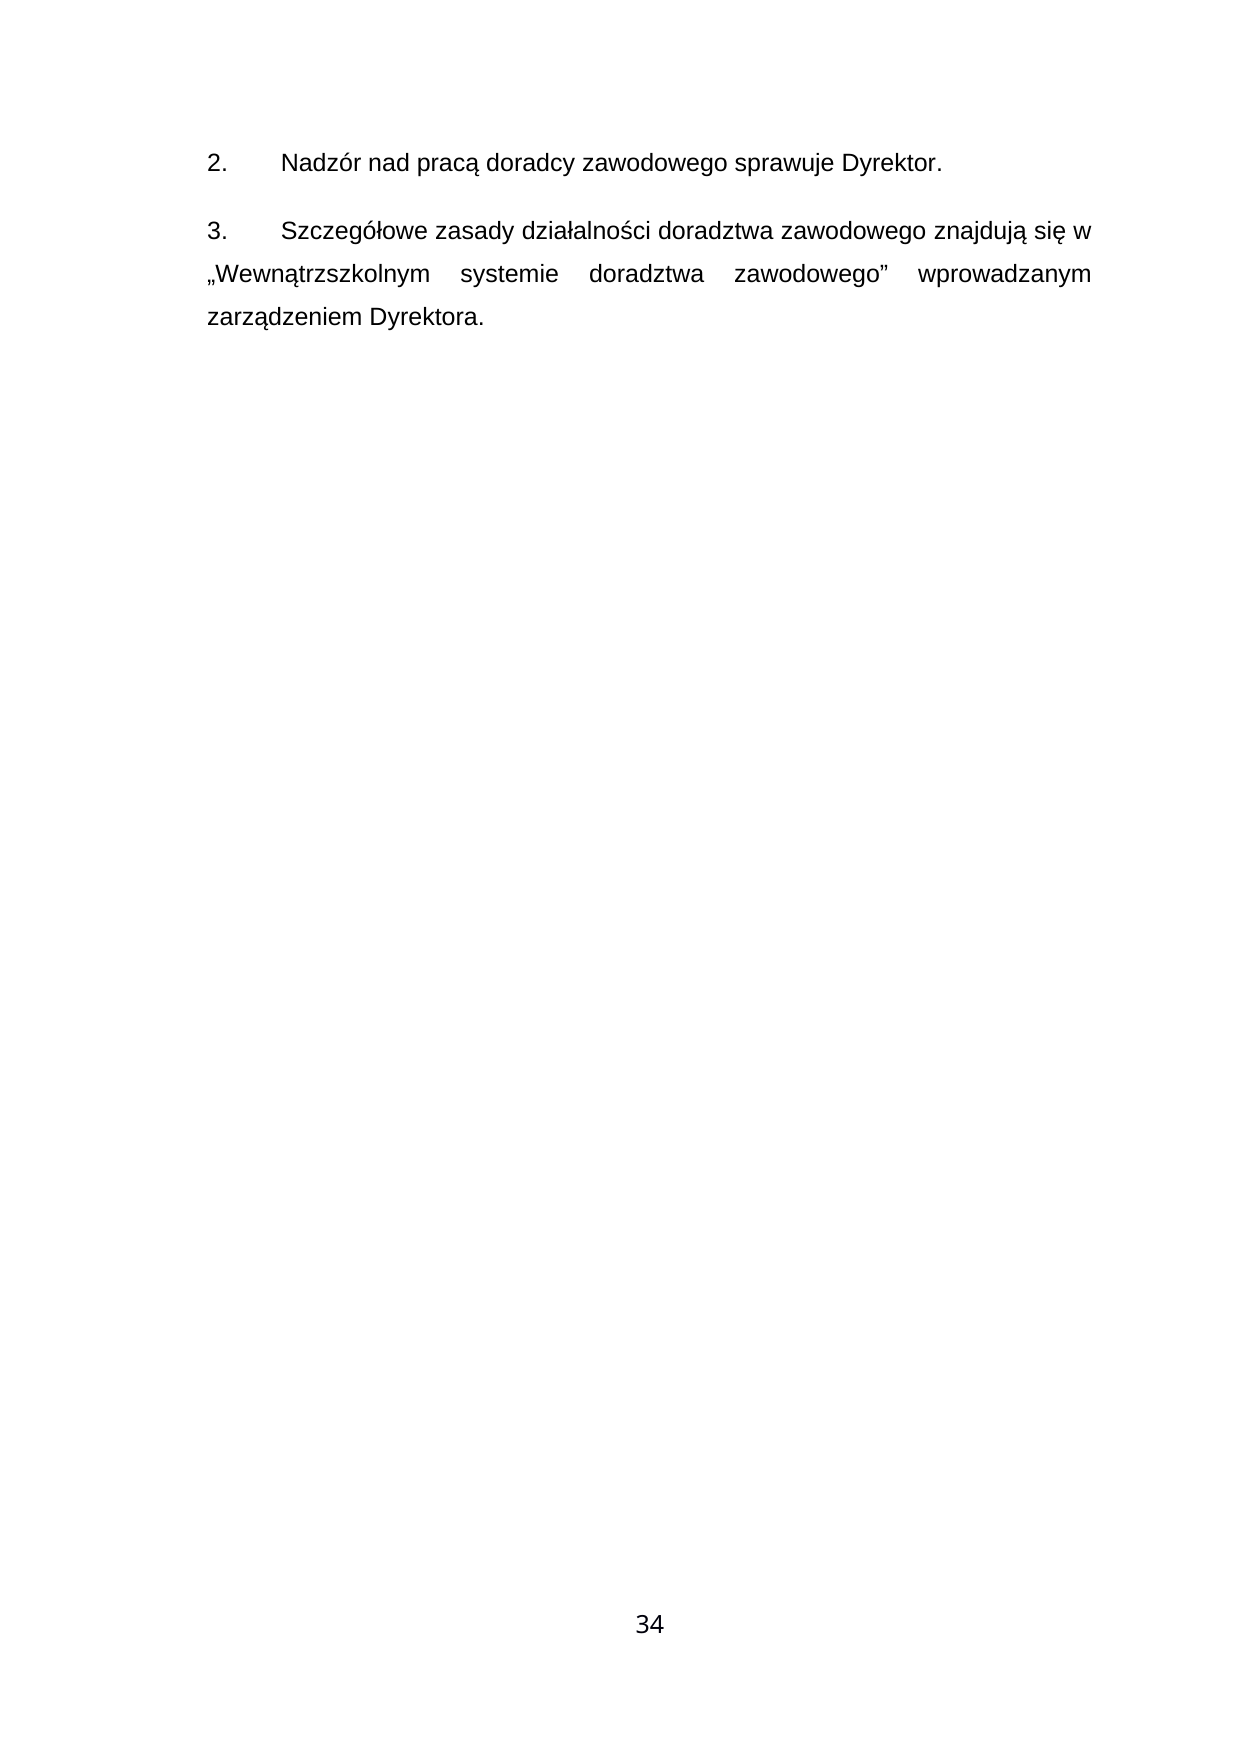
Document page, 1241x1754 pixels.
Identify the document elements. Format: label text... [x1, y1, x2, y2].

list Nadzór nad pracą doradcy zawodowego sprawuje Dyrektor. [207, 148, 1092, 176]
list Szczegółowe zasady działalności doradztwa zawodowego znajdują się w „Wewnątrzszkolnym systemie doradztwa zawodowego” wprowadzanym zarządzeniem Dyrektora. [207, 216, 1092, 331]
